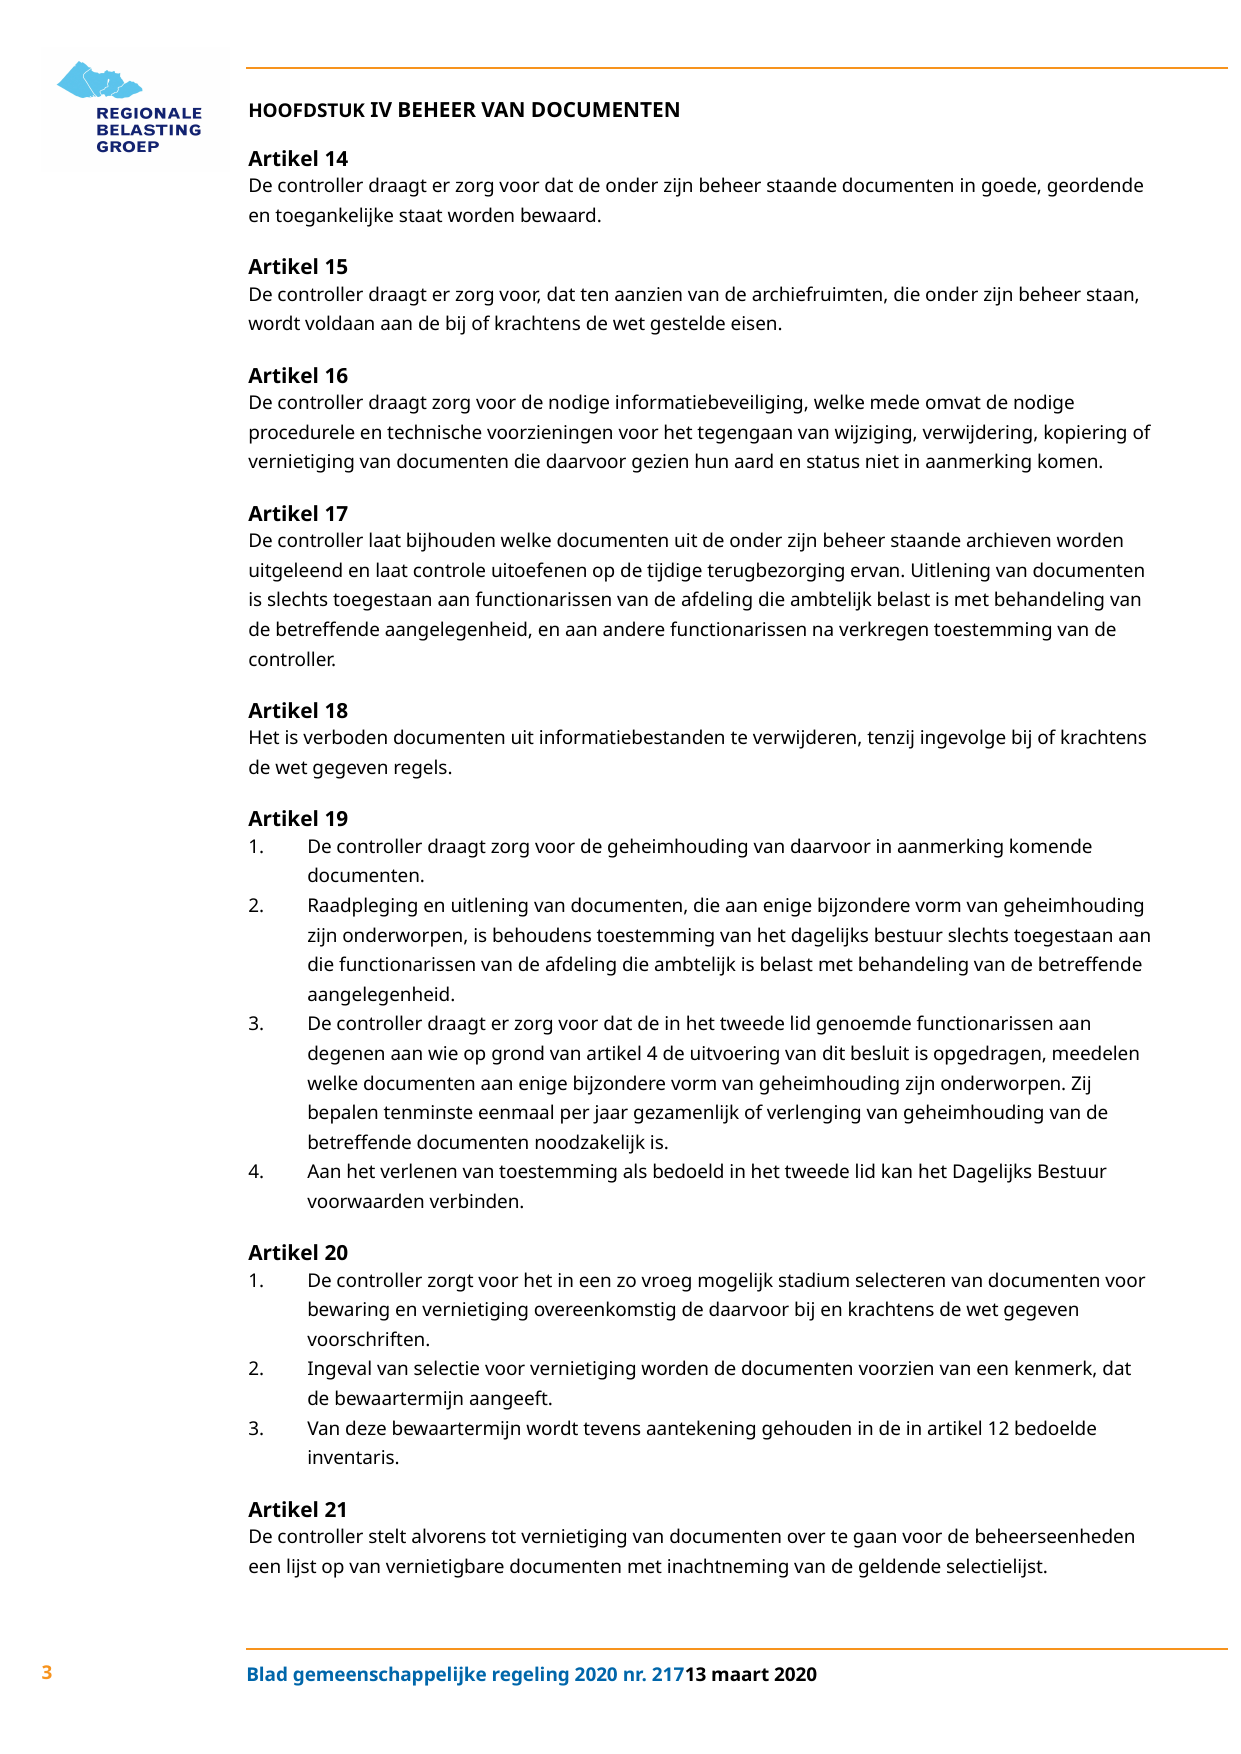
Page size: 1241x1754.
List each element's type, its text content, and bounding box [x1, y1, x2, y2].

list Van deze bewaartermijn wordt tevens aantekening gehouden in de in artikel 12 bedoelde inventaris. [248, 1415, 1152, 1470]
picture [41, 47, 231, 172]
text Artikel 15 [248, 252, 1152, 281]
list Raadpleging en uitlening van documenten, die aan enige bijzondere vorm van geheimhouding zijn onderworpen, is behoudens toestemming van het dagelijks bestuur slechts toegestaan aan die functionarissen van de afdeling die ambtelijk is belast met behandeling van de betreffende aangelegenheid. [248, 892, 1152, 1007]
list De controller draagt zorg voor de geheimhouding van daarvoor in aanmerking komende documenten. [248, 833, 1152, 888]
list Ingeval van selectie voor vernietiging worden de documenten voorzien van een kenmerk, dat de bewaartermijn aangeeft. [248, 1356, 1152, 1411]
text De controller laat bijhouden welke documenten uit de onder zijn beheer staande archieven worden uitgeleend en laat controle uitoefenen op de tijdige terugbezorging ervan. Uitlening van documenten is slechts toegestaan aan functionarissen van de afdeling die ambtelijk belast is met behandeling van de betreffende aangelegenheid, en aan andere functionarissen na verkregen toestemming van de controller. [248, 527, 1152, 671]
text HOOFDSTUK IV BEHEER VAN DOCUMENTEN [248, 95, 1152, 123]
text Artikel 17 [248, 499, 1152, 527]
text Artikel 21 [248, 1495, 1152, 1523]
list De controller draagt er zorg voor dat de in het tweede lid genoemde functionarissen aan degenen aan wie op grond van artikel 4 de uitvoering van dit besluit is opgedragen, meedelen welke documenten aan enige bijzondere vorm van geheimhouding zijn onderworpen. Zij bepalen tenminste eenmaal per jaar gezamenlijk of verlenging van geheimhouding van de betreffende documenten noodzakelijk is. [248, 1011, 1152, 1154]
text De controller draagt er zorg voor, dat ten aanzien van de archiefruimten, die onder zijn beheer staan, wordt voldaan aan de bij of krachtens de wet gestelde eisen. [248, 281, 1152, 336]
text Artikel 16 [248, 361, 1152, 389]
text Artikel 19 [248, 804, 1152, 833]
text Artikel 14 [248, 144, 1152, 172]
text Artikel 20 [248, 1238, 1152, 1267]
text De controller stelt alvorens tot vernietiging van documenten over te gaan voor de beheerseenheden een lijst op van vernietigbare documenten met inachtneming van de geldende selectielijst. [248, 1523, 1152, 1578]
text Artikel 18 [248, 696, 1152, 724]
text De controller draagt er zorg voor dat de onder zijn beheer staande documenten in goede, geordende en toegankelijke staat worden bewaard. [248, 172, 1152, 228]
text De controller draagt zorg voor de nodige informatiebeveiliging, welke mede omvat de nodige procedurele en technische voorzieningen voor het tegengaan van wijziging, verwijdering, kopiering of vernietiging van documenten die daarvoor gezien hun aard en status niet in aanmerking komen. [248, 389, 1152, 474]
list Aan het verlenen van toestemming als bedoeld in het tweede lid kan het Dagelijks Bestuur voorwaarden verbinden. [248, 1158, 1152, 1214]
list De controller zorgt voor het in een zo vroeg mogelijk stadium selecteren van documenten voor bewaring en vernietiging overeenkomstig de daarvoor bij en krachtens de wet gegeven voorschriften. [248, 1267, 1152, 1352]
text Het is verboden documenten uit informatiebestanden te verwijderen, tenzij ingevolge bij of krachtens de wet gegeven regels. [248, 724, 1152, 780]
